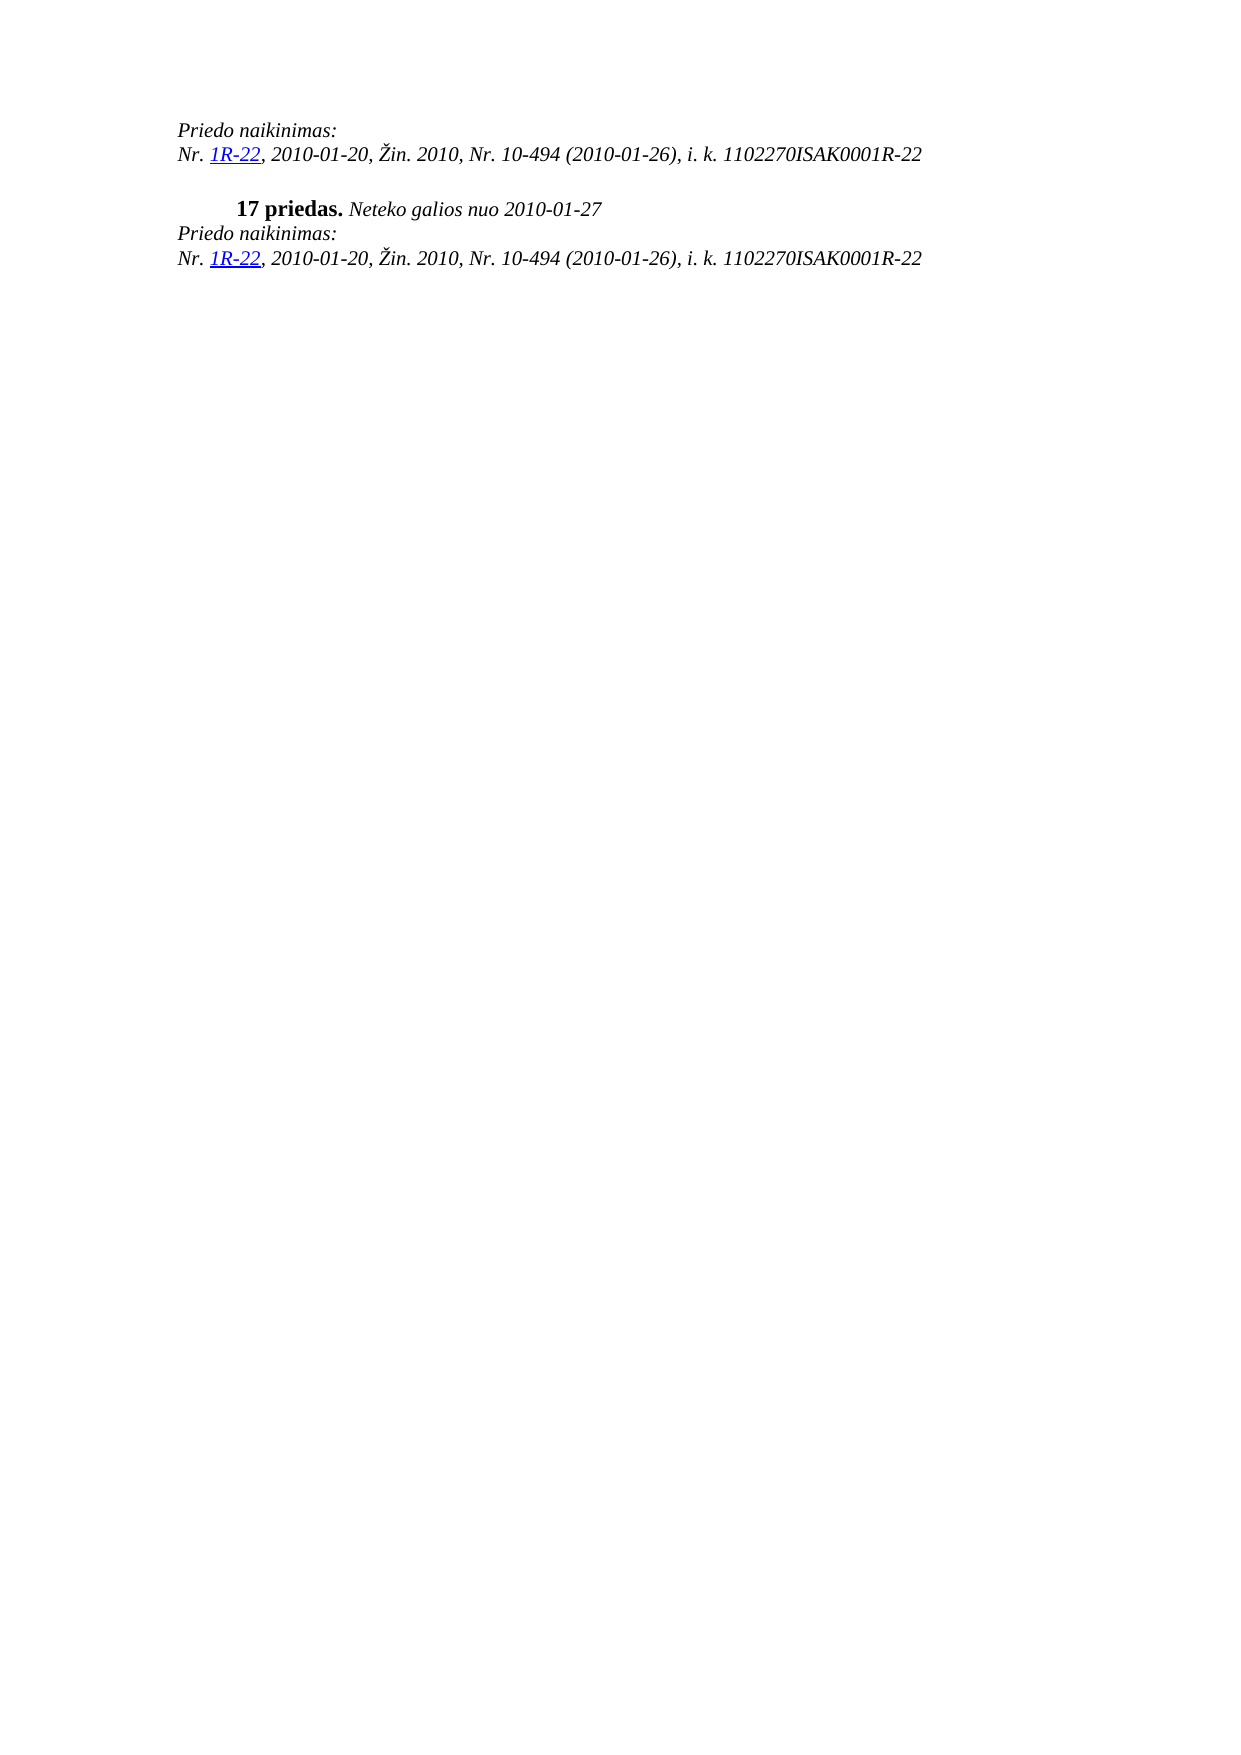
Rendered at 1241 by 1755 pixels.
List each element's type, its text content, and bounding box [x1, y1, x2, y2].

text Priedo naikinimas: [177, 221, 1181, 245]
text Nr. 1R-22, 2010-01-20, Žin. 2010, Nr. 10-494 (2010-01-26), i. k. 1102270ISAK0001R-22 [177, 245, 1181, 269]
text Nr. 1R-22, 2010-01-20, Žin. 2010, Nr. 10-494 (2010-01-26), i. k. 1102270ISAK0001R-22 [177, 142, 1181, 166]
text Priedo naikinimas: [177, 118, 1181, 142]
text 17 priedas. Neteko galios nuo 2010-01-27 [177, 195, 1181, 221]
